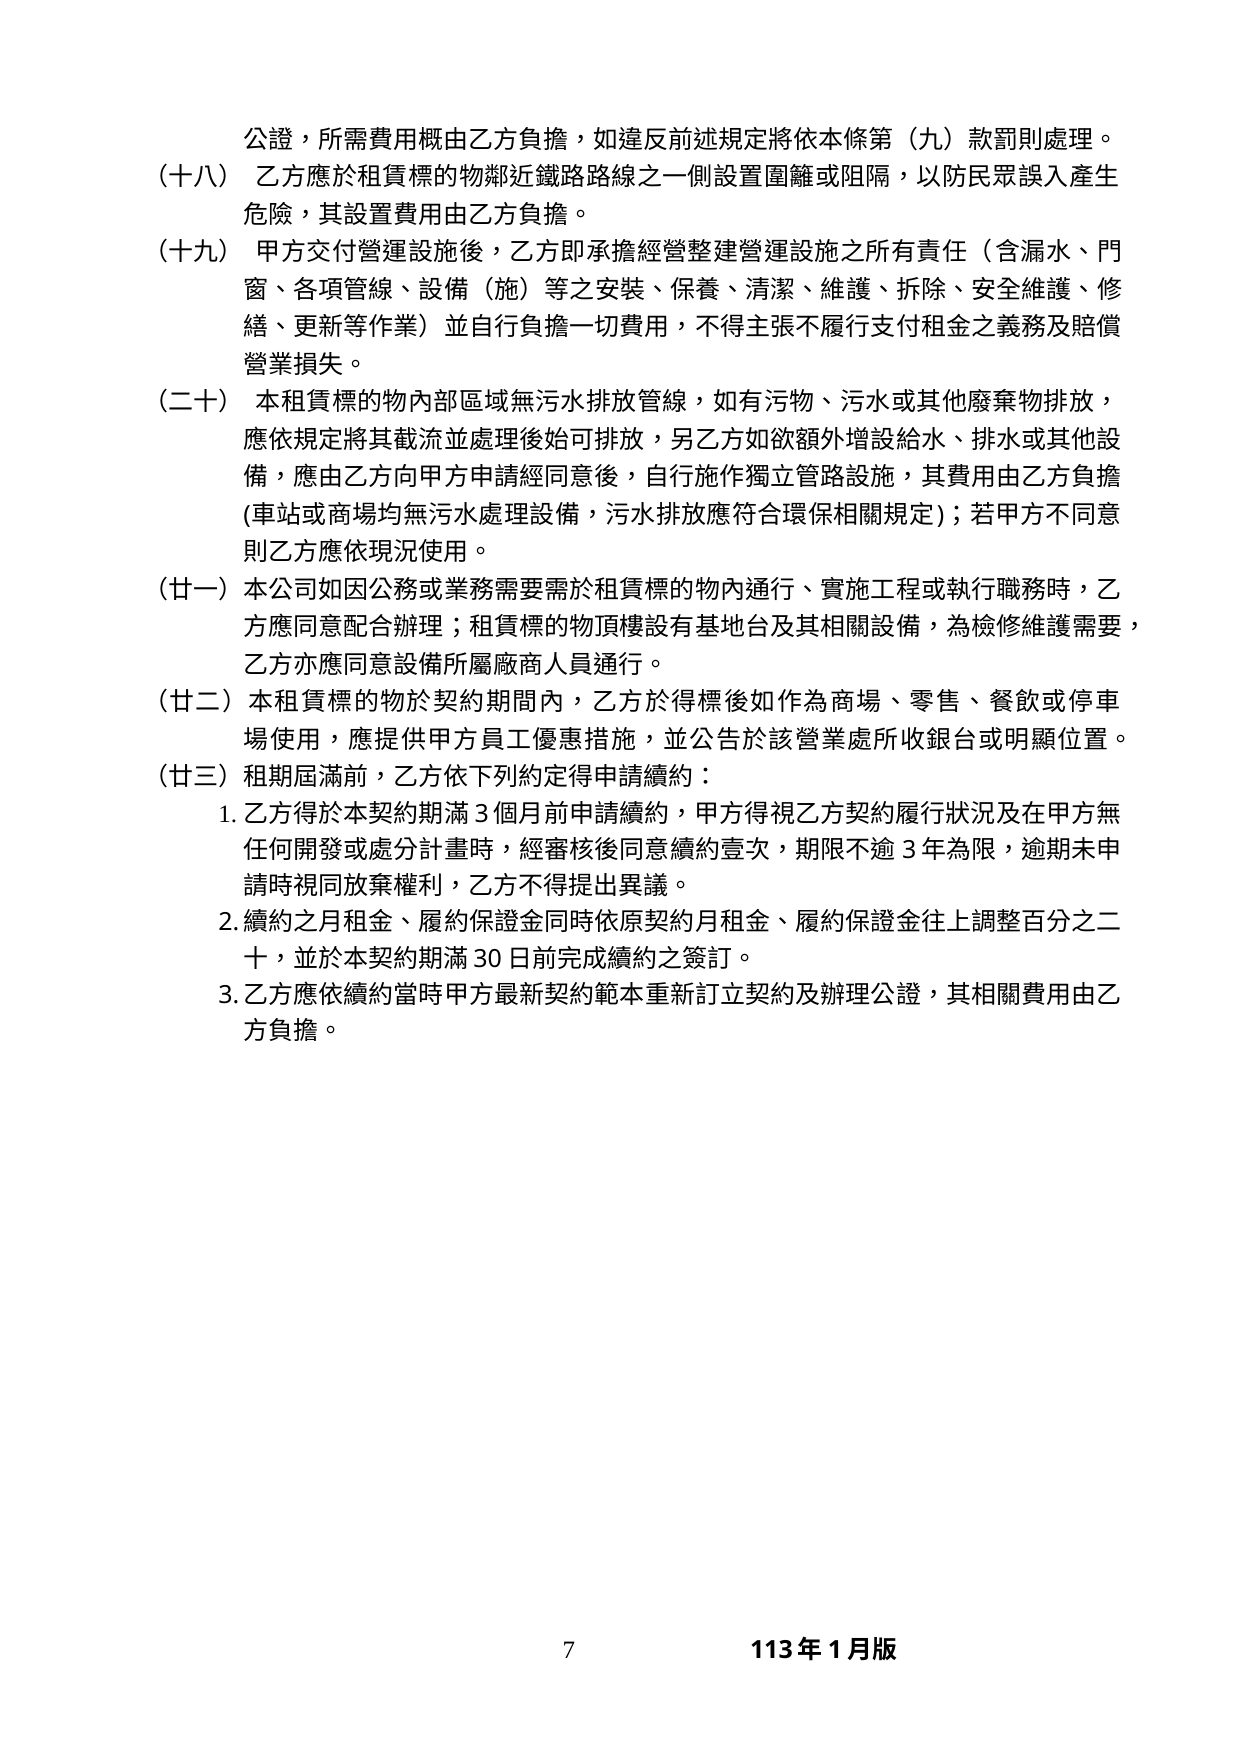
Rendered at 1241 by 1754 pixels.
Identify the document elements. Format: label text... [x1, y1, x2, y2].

list 續約之月租金、履約保證金同時依原契約月租金、履約保證金往上調整百分之二十，並於本契約期滿30日前完成續約之簽訂。 [218, 902, 1122, 974]
list 甲方交付營運設施後，乙方即承擔經營整建營運設施之所有責任（含漏水、門窗、各項管線、設備（施）等之安裝、保養、清潔、維護、拆除、安全維護、修繕、更新等作業）並自行負擔一切費用，不得主張不履行支付租金之義務及賠償營業損失。 [143, 231, 1122, 381]
list 公證，所需費用概由乙方負擔，如違反前述規定將依本條第（九）款罰則處理。 [143, 118, 1122, 156]
list 本租賃標的物於契約期間內，乙方於得標後如作為商場、零售、餐飲或停車場使用，應提供甲方員工優惠措施，並公告於該營業處所收銀台或明顯位置。 [143, 681, 1122, 756]
list 乙方得於本契約期滿3個月前申請續約，甲方得視乙方契約履行狀況及在甲方無任何開發或處分計畫時，經審核後同意續約壹次，期限不逾3年為限，逾期未申請時視同放棄權利，乙方不得提出異議。 [218, 793, 1122, 902]
list 本租賃標的物內部區域無污水排放管線，如有污物、污水或其他廢棄物排放，應依規定將其截流並處理後始可排放，另乙方如欲額外增設給水、排水或其他設備，應由乙方向甲方申請經同意後，自行施作獨立管路設施，其費用由乙方負擔 (車站或商場均無污水處理設備，污水排放應符合環保相關規定)；若甲方不同意則乙方應依現況使用。 [143, 381, 1122, 568]
list 乙方應於租賃標的物鄰近鐵路路線之一側設置圍籬或阻隔，以防民眾誤入產生危險，其設置費用由乙方負擔。 [143, 156, 1122, 231]
list 本公司如因公務或業務需要需於租賃標的物內通行、實施工程或執行職務時，乙方應同意配合辦理；租賃標的物頂樓設有基地台及其相關設備，為檢修維護需要，乙方亦應同意設備所屬廠商人員通行。 [143, 568, 1122, 681]
list 租期屆滿前，乙方依下列約定得申請續約： [143, 756, 1122, 793]
list 乙方應依續約當時甲方最新契約範本重新訂立契約及辦理公證，其相關費用由乙方負擔。 [218, 974, 1122, 1047]
